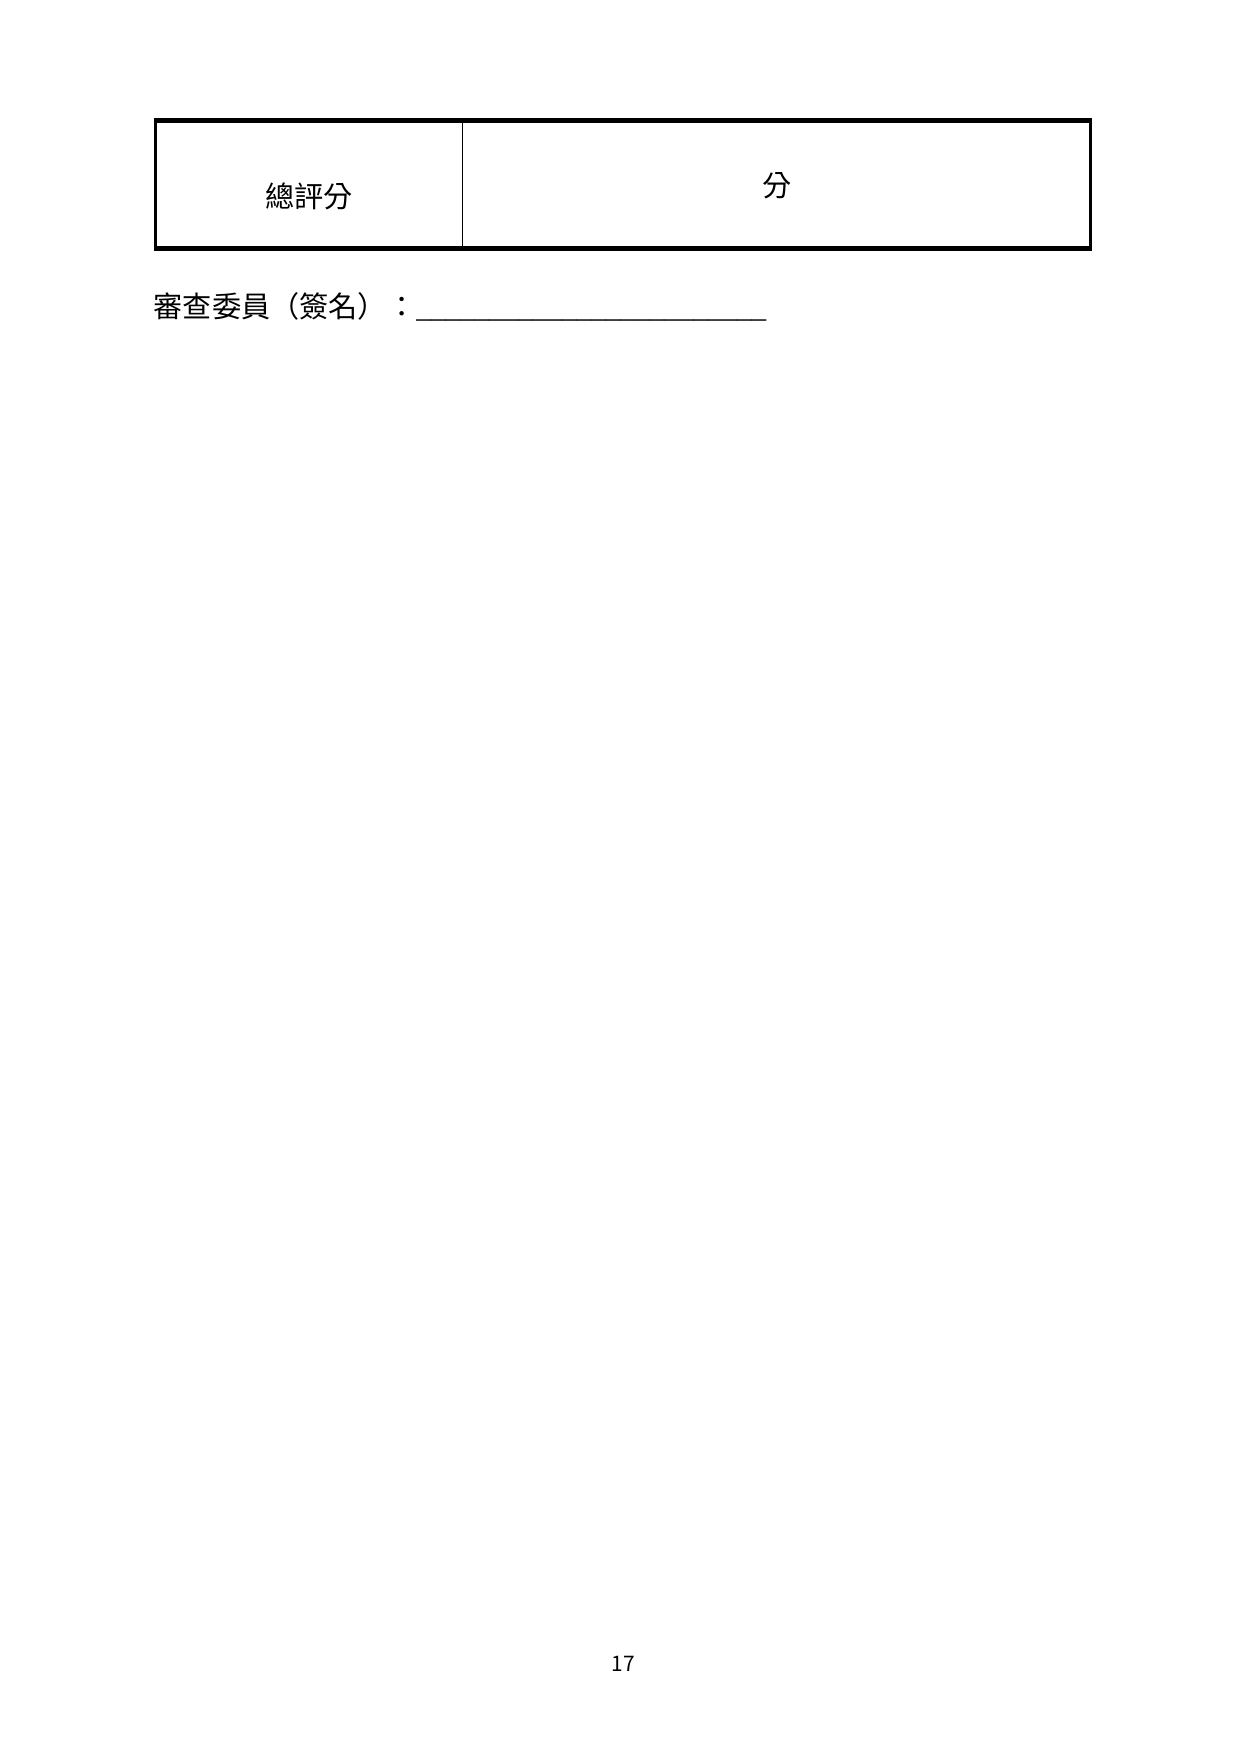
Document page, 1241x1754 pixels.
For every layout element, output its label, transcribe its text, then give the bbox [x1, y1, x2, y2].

text 審查委員（簽名）：________________________ [153, 263, 1093, 326]
table_cell 分 [463, 123, 1089, 246]
table_cell 總評分 [157, 123, 462, 246]
